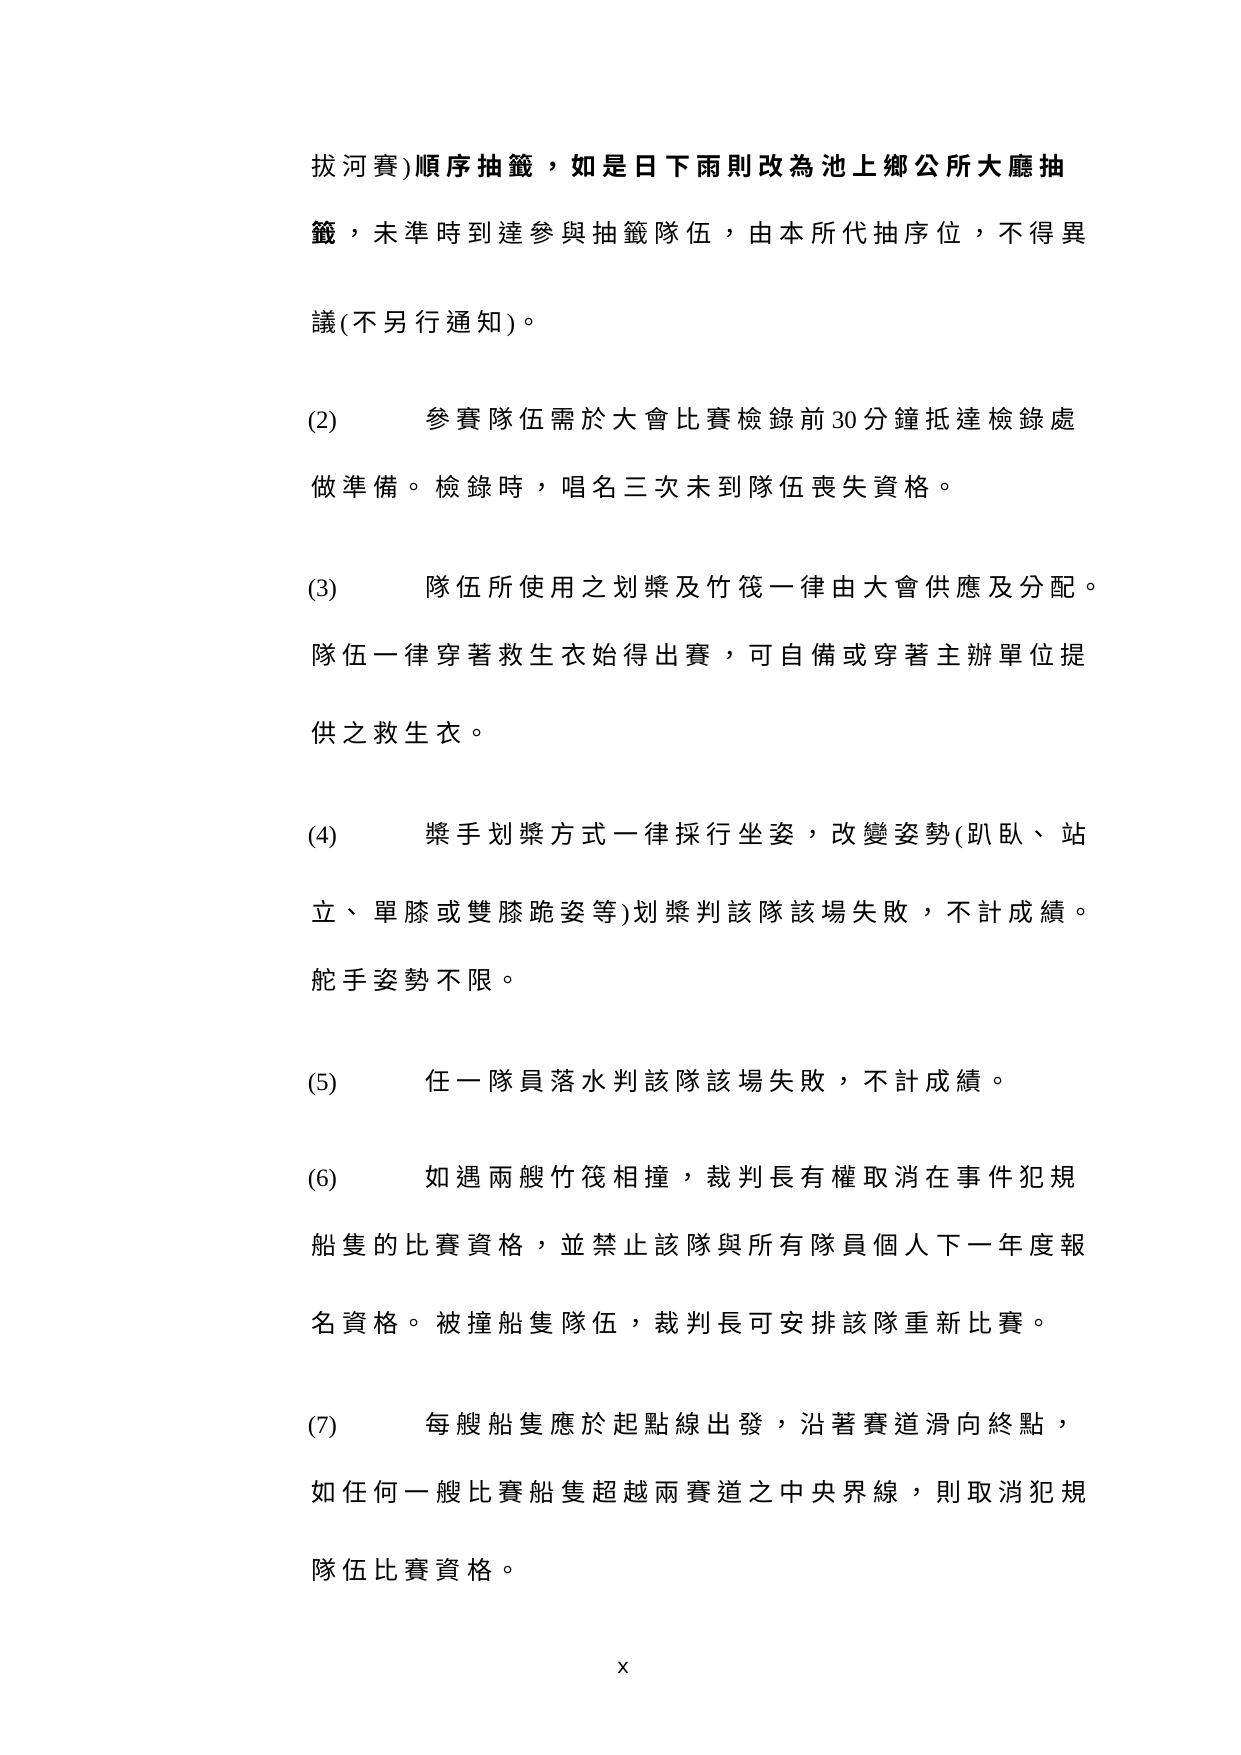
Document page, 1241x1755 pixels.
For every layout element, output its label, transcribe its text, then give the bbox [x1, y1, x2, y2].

list 任一隊員落水判該隊該場失敗，不計成績。 [302, 1027, 1089, 1089]
list 隊伍所使用之划槳及竹筏一律由大會供應及分配。隊伍一律穿著救生衣始得出賽，可自備或穿著主辦單位提供之救生衣。 [302, 534, 1089, 753]
list 如遇兩艘竹筏相撞，裁判長有權取消在事件犯規船隻的比賽資格，並禁止該隊與所有隊員個人下一年度報名資格。被撞船隻隊伍，裁判長可安排該隊重新比賽。 [302, 1124, 1089, 1343]
list 每艘船隻應於起點線出發，沿著賽道滑向終點，如任何一艘比賽船隻超越兩賽道之中央界線，則取消犯規隊伍比賽資格。 [302, 1370, 1089, 1589]
list 參賽隊伍需於大會比賽檢錄前30分鐘抵達檢錄處做準備。檢錄時，唱名三次未到隊伍喪失資格。 [302, 365, 1089, 506]
list 槳手划槳方式一律採行坐姿，改變姿勢(趴臥、站立、單膝或雙膝跪姿等)划槳判該隊該場失敗，不計成績。舵手姿勢不限。 [302, 780, 1089, 999]
list 拔河賽)順序抽籤，如是日下雨則改為池上鄉公所大廳抽籤，未準時到達參與抽籤隊伍，由本所代抽序位，不得異議(不另行通知)。 [252, 112, 1089, 331]
